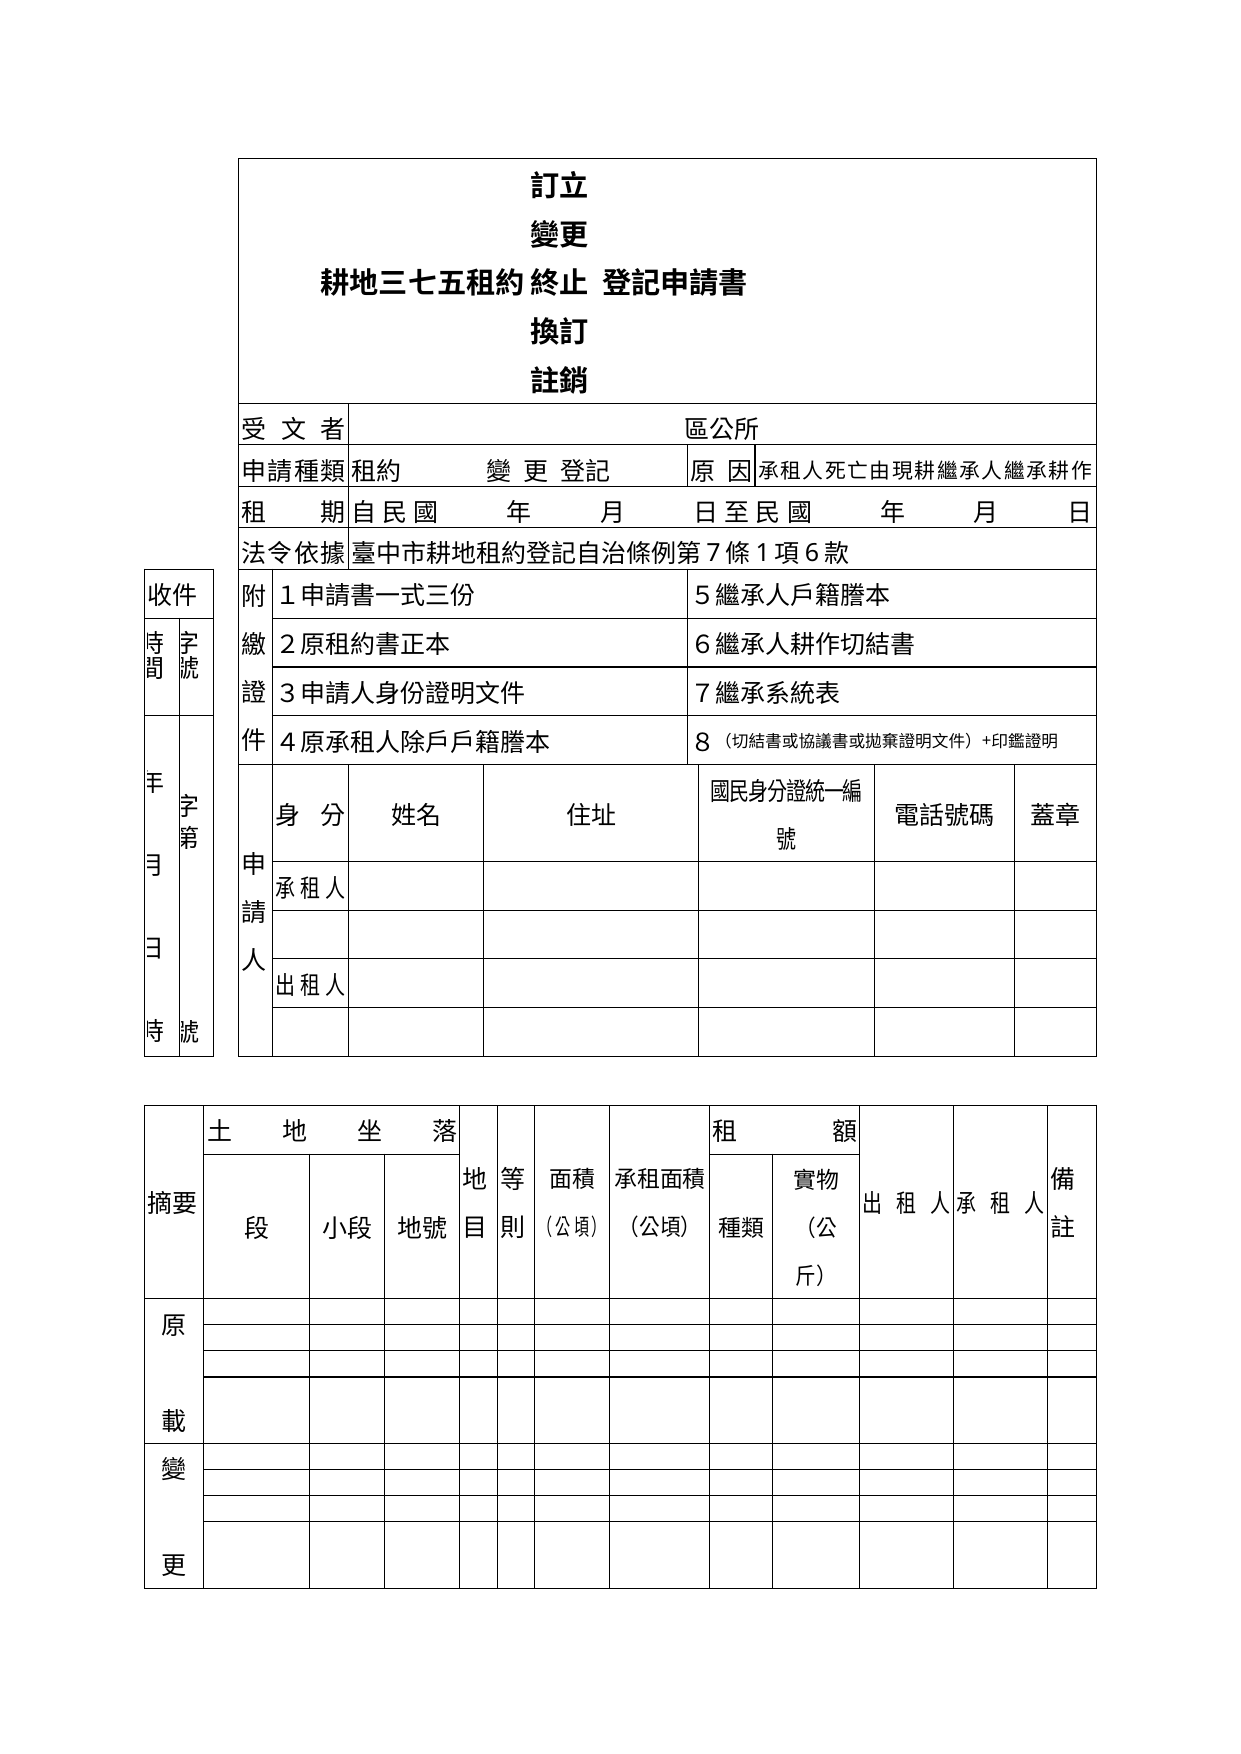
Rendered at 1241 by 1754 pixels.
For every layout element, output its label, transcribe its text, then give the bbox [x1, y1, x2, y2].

table_cell [954, 1522, 1047, 1588]
table_cell 承租人死亡由現耕繼承人繼承耕作 [756, 445, 1096, 486]
table_header [214, 158, 238, 207]
table_cell [710, 1496, 772, 1521]
table_cell [1048, 1496, 1096, 1521]
table_cell [1015, 1008, 1096, 1056]
table_cell 地號 [385, 1155, 459, 1298]
table_cell [610, 1444, 709, 1469]
table_cell [610, 1325, 709, 1350]
table_cell 時間 [145, 619, 179, 715]
table_cell [204, 1496, 309, 1521]
table_cell 註銷 [528, 354, 599, 403]
table_cell [310, 1299, 384, 1324]
table_cell [214, 486, 238, 527]
table_cell [710, 1378, 772, 1443]
table_cell [460, 1299, 497, 1324]
table_cell 住址 [484, 765, 698, 861]
table_cell [860, 1496, 953, 1521]
table_cell [773, 1378, 859, 1443]
table_header 備註 [1048, 1106, 1096, 1298]
table_cell [610, 1351, 709, 1376]
table_cell [214, 256, 238, 305]
table_cell [1048, 1325, 1096, 1350]
table_cell [535, 1470, 609, 1495]
table_header 訂立 [528, 159, 599, 207]
table_cell [460, 1351, 497, 1376]
table_cell [535, 1444, 609, 1469]
table_cell 申請種類 [239, 445, 348, 486]
table_cell 自民國 年 月 日至民國 年 月 日 [349, 487, 1096, 527]
table_cell 法令依據 [239, 528, 348, 568]
table_cell 字號 [180, 619, 213, 715]
table_cell [214, 666, 238, 715]
table_cell [535, 1325, 609, 1350]
table_cell [498, 1325, 534, 1350]
table_cell [204, 1444, 309, 1469]
table_cell [1048, 1444, 1096, 1469]
table_cell [214, 910, 238, 958]
table_header 土地坐落 [204, 1106, 459, 1153]
table_cell [860, 1325, 953, 1350]
table_cell [385, 1470, 459, 1495]
table_cell [310, 1444, 384, 1469]
table_cell [460, 1444, 497, 1469]
table_cell [710, 1325, 772, 1350]
table_header [144, 158, 214, 207]
table_cell [954, 1444, 1047, 1469]
table_cell [699, 959, 874, 1007]
table_cell [349, 911, 483, 958]
table_cell [1015, 862, 1096, 910]
table_cell [385, 1325, 459, 1350]
table_cell [875, 959, 1014, 1007]
table_header 耕地三七五租約 [239, 159, 527, 403]
table_cell [349, 959, 483, 1007]
table_cell 小段 [310, 1155, 384, 1298]
table_cell [498, 1522, 534, 1588]
table_cell [310, 1378, 384, 1443]
table_cell [498, 1378, 534, 1443]
table_header 租額 [710, 1106, 859, 1153]
table_cell [310, 1470, 384, 1495]
table_cell 申請人 [239, 765, 272, 1056]
table_cell [710, 1351, 772, 1376]
table_cell [1015, 959, 1096, 1007]
table_cell [773, 1299, 859, 1324]
table_cell 原因 [688, 445, 754, 486]
table_cell [460, 1325, 497, 1350]
table_cell [710, 1522, 772, 1588]
table_cell [498, 1496, 534, 1521]
table_cell [498, 1470, 534, 1495]
table_header 承租面積 （公頃） [610, 1106, 709, 1298]
table_cell [860, 1378, 953, 1443]
table_cell [214, 444, 238, 486]
table_cell 原 載 [145, 1299, 203, 1443]
table_cell [460, 1470, 497, 1495]
table_cell ４原承租人除戶戶籍謄本 [273, 716, 687, 764]
table_cell [144, 527, 214, 568]
table_cell [214, 207, 238, 256]
table_cell [535, 1378, 609, 1443]
table_cell [954, 1470, 1047, 1495]
table_header 登記申請書 [599, 159, 1096, 403]
table_cell [214, 1007, 238, 1056]
table_cell [498, 1299, 534, 1324]
table_header 摘要 [145, 1106, 203, 1298]
table_cell 終止 [528, 256, 599, 305]
table_cell [710, 1470, 772, 1495]
table_cell ２原租約書正本 [273, 619, 687, 666]
table_cell [484, 959, 698, 1007]
table_cell 出租人 [273, 959, 348, 1007]
table_cell [144, 256, 214, 305]
table_header 面積 （公頃） [535, 1106, 609, 1298]
table_cell 租期 [239, 487, 348, 527]
table_cell [610, 1470, 709, 1495]
table_cell [875, 1008, 1014, 1056]
table_cell ７繼承系統表 [688, 668, 1096, 715]
table_cell [385, 1378, 459, 1443]
table_cell [1048, 1351, 1096, 1376]
table_cell [214, 403, 238, 444]
table_cell [1048, 1522, 1096, 1588]
table_cell [498, 1351, 534, 1376]
table_cell [484, 1008, 698, 1056]
table_cell [860, 1299, 953, 1324]
table_cell [773, 1496, 859, 1521]
table_cell 受文者 [239, 404, 348, 444]
table_cell [273, 911, 348, 958]
table_cell [310, 1496, 384, 1521]
table_cell 變更 [528, 207, 599, 256]
table_cell [699, 862, 874, 910]
table_cell [860, 1522, 953, 1588]
table_cell [349, 1008, 483, 1056]
table_cell [273, 1008, 348, 1056]
table_cell [954, 1325, 1047, 1350]
table_cell [535, 1522, 609, 1588]
table_cell [535, 1496, 609, 1521]
table_cell [144, 305, 214, 354]
table_cell [204, 1325, 309, 1350]
table_cell [484, 862, 698, 910]
table_cell [1015, 911, 1096, 958]
table_cell 段 [204, 1155, 309, 1298]
table_cell [773, 1444, 859, 1469]
table_cell [349, 862, 483, 910]
table_cell 換訂 [528, 305, 599, 354]
table_cell 年 月 日 時 [145, 716, 179, 1056]
table_cell [610, 1522, 709, 1588]
table_cell 附繳證件 [239, 570, 272, 764]
table_cell [144, 354, 214, 403]
table_cell [144, 403, 214, 444]
table_cell 承租人 [273, 862, 348, 910]
table_cell 國民身分證統一編號 [699, 765, 874, 861]
table_cell [385, 1351, 459, 1376]
table_cell [385, 1522, 459, 1588]
table_cell ３申請人身份證明文件 [273, 668, 687, 715]
table_cell [954, 1351, 1047, 1376]
table_cell 蓋章 [1015, 765, 1096, 861]
table_header 出租人 [860, 1106, 953, 1298]
table_cell [535, 1299, 609, 1324]
table_header 地目 [460, 1106, 497, 1298]
table_cell 臺中市耕地租約登記自治條例第7條1項6款 [349, 528, 1096, 568]
table_header 承租人 [954, 1106, 1047, 1298]
table_cell 種類 [710, 1155, 772, 1298]
table_cell [214, 958, 238, 1007]
table_cell [710, 1299, 772, 1324]
table_cell [144, 444, 214, 486]
table_cell [310, 1522, 384, 1588]
table_cell [860, 1470, 953, 1495]
table_cell 區公所 [349, 404, 1096, 444]
table_cell [204, 1378, 309, 1443]
table_cell [610, 1299, 709, 1324]
table_cell [773, 1522, 859, 1588]
table_cell [773, 1325, 859, 1350]
table_cell [699, 1008, 874, 1056]
table_cell 身分 [273, 765, 348, 861]
table_cell [619, 445, 687, 486]
table_cell 變更 [483, 445, 551, 486]
table_cell 租約 [349, 445, 483, 486]
table_cell ５繼承人戶籍謄本 [688, 570, 1096, 617]
table_cell ６繼承人耕作切結書 [688, 619, 1096, 666]
table_cell [875, 911, 1014, 958]
table_cell [214, 354, 238, 403]
table_cell 變 更 [145, 1444, 203, 1588]
table_cell [954, 1378, 1047, 1443]
table_cell [460, 1496, 497, 1521]
table_cell [204, 1522, 309, 1588]
table_cell [773, 1470, 859, 1495]
table_cell [214, 764, 238, 861]
table_cell [535, 1351, 609, 1376]
table_cell [954, 1496, 1047, 1521]
table_cell [204, 1299, 309, 1324]
table_cell [1048, 1470, 1096, 1495]
table_cell [460, 1378, 497, 1443]
table_cell [214, 715, 238, 764]
table_cell [1048, 1299, 1096, 1324]
table_cell [144, 486, 214, 527]
table_cell [875, 862, 1014, 910]
table_cell [484, 911, 698, 958]
table_cell [460, 1522, 497, 1588]
table_cell [498, 1444, 534, 1469]
table_cell [610, 1378, 709, 1443]
table_cell [144, 207, 214, 256]
table_cell [860, 1444, 953, 1469]
table_cell [1048, 1378, 1096, 1443]
table_cell [214, 569, 238, 617]
table_cell [610, 1496, 709, 1521]
table_cell [385, 1299, 459, 1324]
table_cell [385, 1496, 459, 1521]
table_cell [710, 1444, 772, 1469]
table_header 等則 [498, 1106, 534, 1298]
table_cell [310, 1351, 384, 1376]
table_cell [204, 1470, 309, 1495]
table_cell [860, 1351, 953, 1376]
table_cell [214, 527, 238, 568]
table_cell [699, 911, 874, 958]
table_cell 字第 號 [180, 716, 213, 1056]
table_cell 實物 （公斤） [773, 1155, 859, 1298]
table_cell [214, 861, 238, 910]
table_cell 登記 [551, 445, 619, 486]
table_cell ８（切結書或協議書或拋棄證明文件）+印鑑證明 [688, 716, 1096, 764]
table_cell １申請書一式三份 [273, 570, 687, 617]
table_cell [204, 1351, 309, 1376]
table_cell [310, 1325, 384, 1350]
table_cell [214, 618, 238, 666]
table_cell [385, 1444, 459, 1469]
table_cell 收件 [145, 570, 213, 617]
table_cell [954, 1299, 1047, 1324]
table_cell [214, 305, 238, 354]
table_cell [773, 1351, 859, 1376]
table_cell 姓名 [349, 765, 483, 861]
table_cell 電話號碼 [875, 765, 1014, 861]
